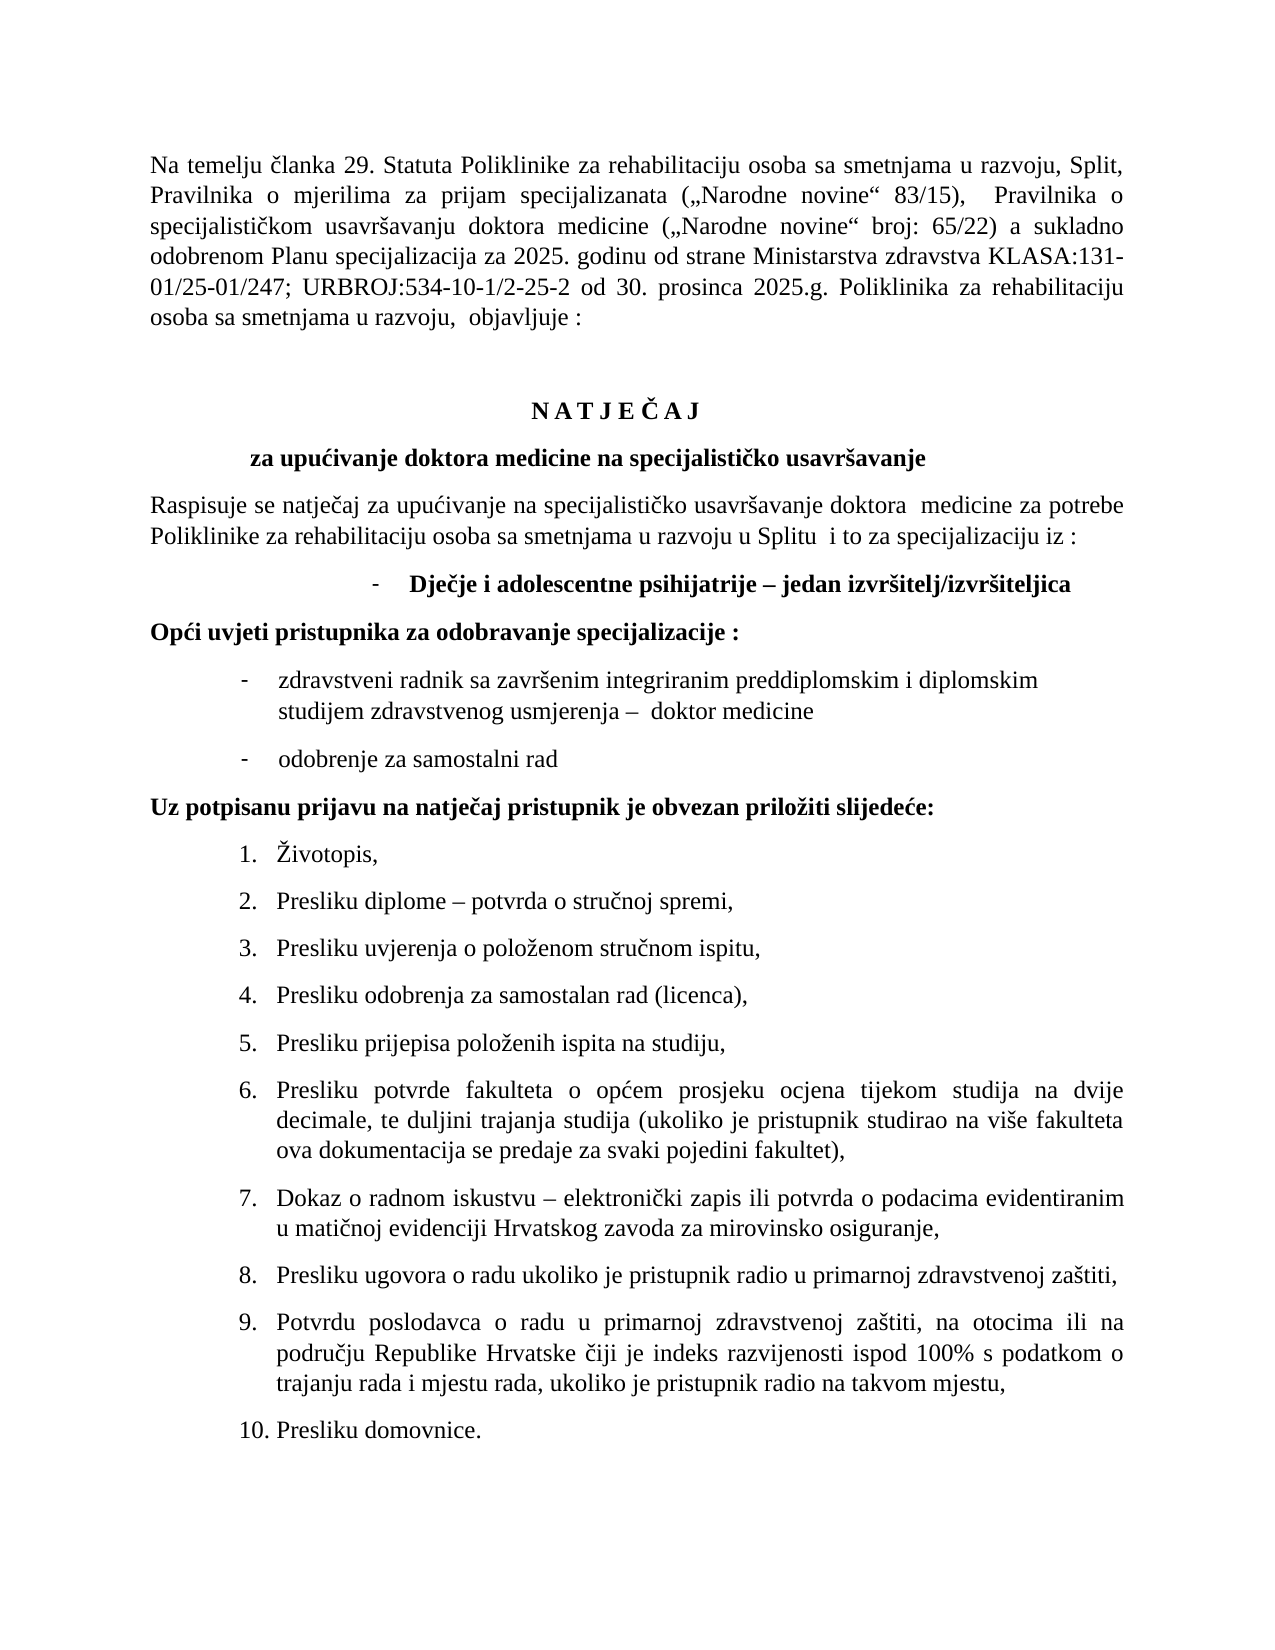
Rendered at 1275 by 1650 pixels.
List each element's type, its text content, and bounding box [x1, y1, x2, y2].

list Dječje i adolescentne psihijatrije – jedan izvršitelj/izvršiteljica [372, 568, 1125, 598]
list Presliku diplome – potvrda o stručnoj spremi, [239, 886, 1125, 915]
list Presliku odobrenja za samostalan rad (licenca), [239, 981, 1125, 1009]
list Presliku uvjerenja o položenom stručnom ispitu, [239, 933, 1125, 962]
list zdravstveni radnik sa završenim integriranim preddiplomskim i diplomskim studijem zdravstvenog usmjerenja – doktor medicine [241, 664, 1125, 725]
list odobrenje za samostalni rad [241, 743, 1125, 774]
list Dokaz o radnom iskustvu – elektronički zapis ili potvrda o podacima evidentiranim u matičnoj evidenciji Hrvatskog zavoda za mirovinsko osiguranje, [239, 1183, 1125, 1242]
text N A T J E Č A J [150, 396, 1125, 425]
list Potvrdu poslodavca o radu u primarnoj zdravstvenoj zaštiti, na otocima ili na području Republike Hrvatske čiji je indeks razvijenosti ispod 100% s podatkom o trajanju rada i mjestu rada, ukoliko je pristupnik radio na takvom mjestu, [239, 1307, 1125, 1397]
list Presliku domovnice. [239, 1415, 1125, 1444]
list Presliku prijepisa položenih ispita na studiju, [239, 1028, 1125, 1056]
text Na temelju članka 29. Statuta Poliklinike za rehabilitaciju osoba sa smetnjama u razvoju, Split, Pravilnika o mjerilima za prijam specijalizanata („Narodne novine“ 83/15), Pravilnika o specijalističkom usavršavanju doktora medicine („Narodne novine“ broj: 65/22) a sukladno odobrenom Planu specijalizacija za 2025. godinu od strane Ministarstva zdravstva KLASA:131-01/25-01/247; URBROJ:534-10-1/2-25-2 od 30. prosinca 2025.g. Poliklinika za rehabilitaciju osoba sa smetnjama u razvoju, objavljuje : [150, 150, 1125, 331]
list Životopis, [239, 839, 1125, 868]
text Raspisuje se natječaj za upućivanje na specijalističko usavršavanje doktora medicine za potrebe Poliklinike za rehabilitaciju osoba sa smetnjama u razvoju u Splitu i to za specijalizaciju iz : [150, 490, 1125, 549]
text za upućivanje doktora medicine na specijalističko usavršavanje [150, 443, 1125, 472]
list Presliku potvrde fakulteta o općem prosjeku ocjena tijekom studija na dvije decimale, te duljini trajanja studija (ukoliko je pristupnik studirao na više fakulteta ova dokumentacija se predaje za svaki pojedini fakultet), [239, 1075, 1125, 1164]
list Presliku ugovora o radu ukoliko je pristupnik radio u primarnoj zdravstvenoj zaštiti, [239, 1260, 1125, 1289]
text Opći uvjeti pristupnika za odobravanje specijalizacije : [150, 617, 1125, 646]
text Uz potpisanu prijavu na natječaj pristupnik je obvezan priložiti slijedeće: [150, 792, 1125, 821]
